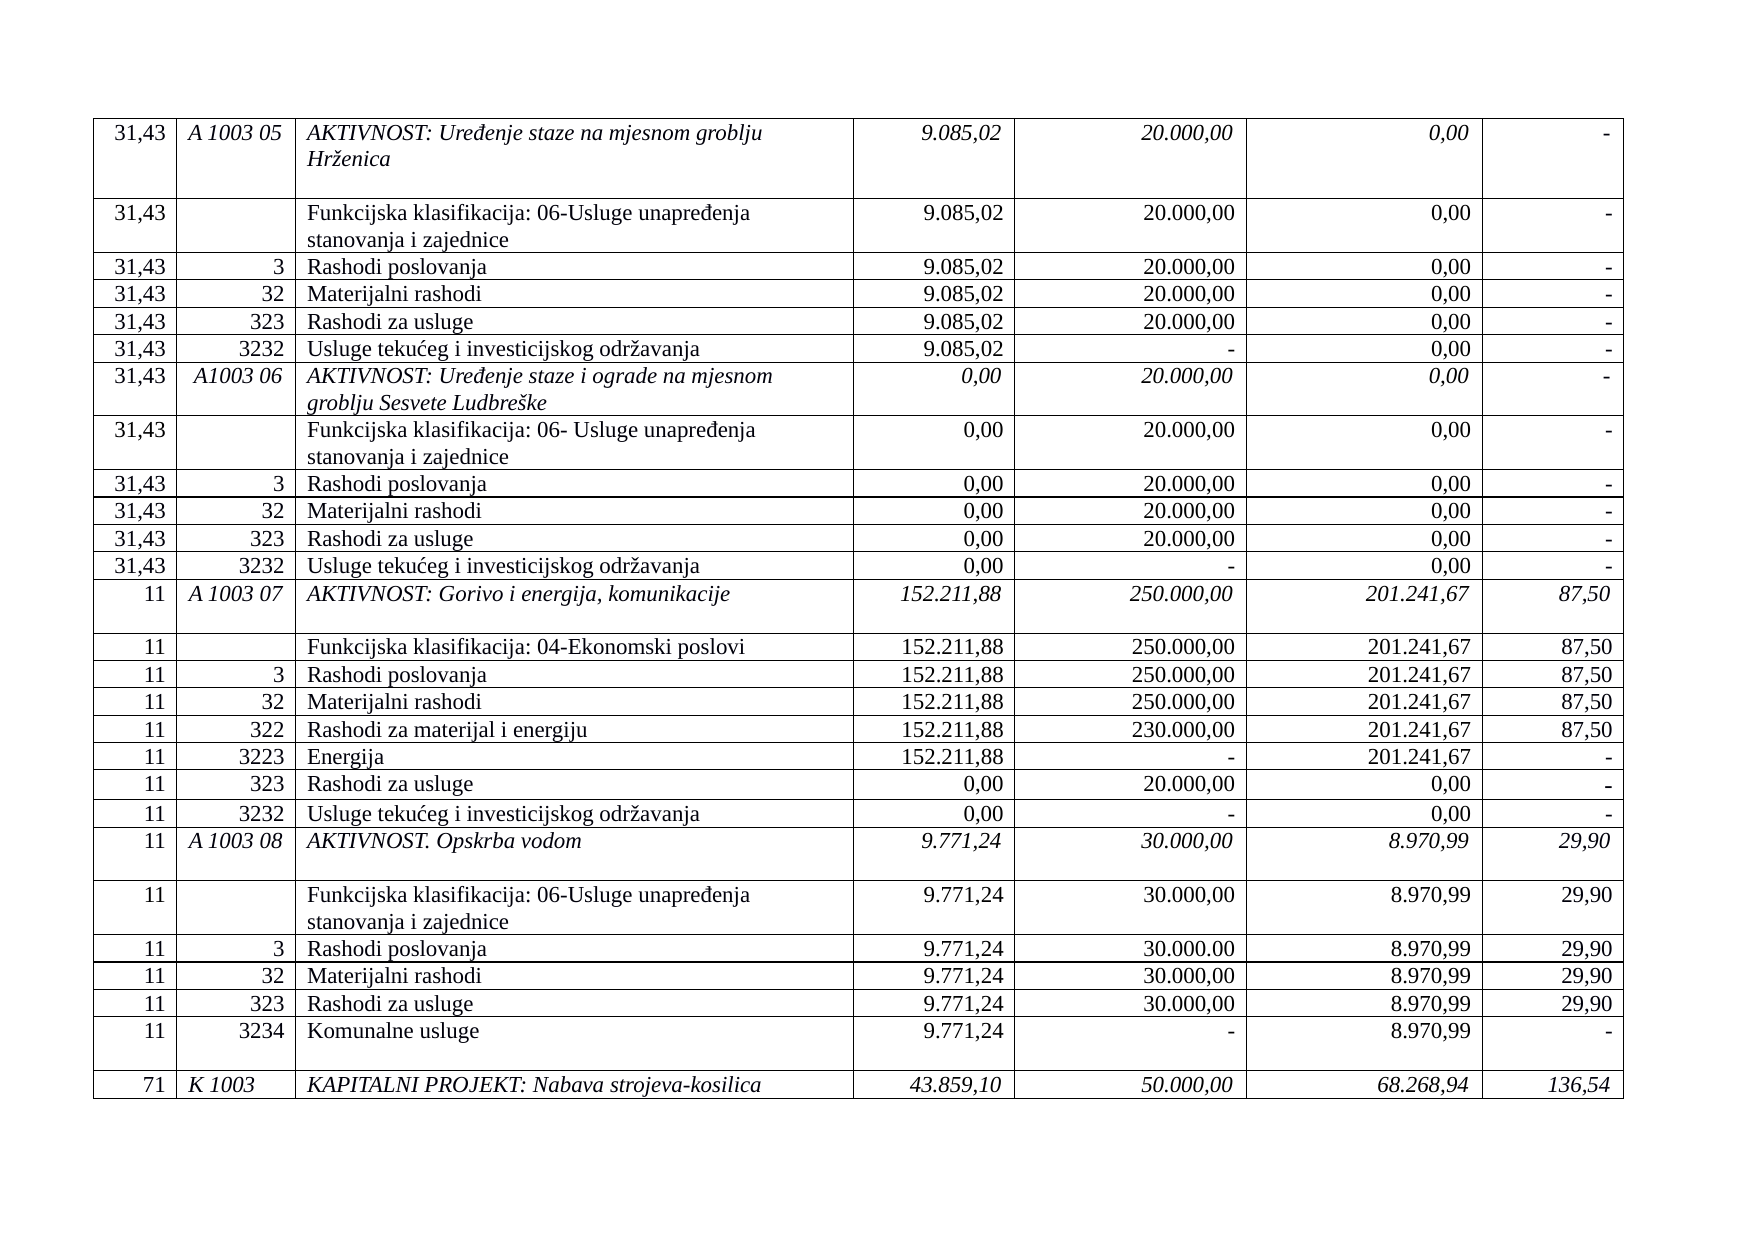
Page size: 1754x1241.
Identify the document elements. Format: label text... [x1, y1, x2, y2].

table_cell 11 [94, 990, 176, 1016]
table_cell Usluge tekućeg i investicijskog održavanja [296, 800, 853, 827]
table_cell 136,54 [1483, 1071, 1623, 1097]
table_cell 8.970,99 [1247, 990, 1482, 1016]
table_cell AKTIVNOST: Gorivo i energija, komunikacije [296, 580, 853, 632]
table_cell 323 [177, 525, 295, 551]
table_cell 29,90 [1483, 935, 1623, 961]
table_cell 9.771,24 [854, 935, 1014, 961]
table_cell 31,43 [94, 335, 176, 362]
table_cell Rashodi za usluge [296, 525, 853, 551]
table_cell 30.000,00 [1015, 990, 1246, 1016]
table_cell 3232 [177, 335, 295, 362]
table_cell Materijalni rashodi [296, 280, 853, 307]
table_cell 0,00 [1247, 498, 1482, 524]
table_cell 87,50 [1483, 580, 1623, 632]
table_cell 20.000,00 [1015, 308, 1246, 334]
table_cell 0,00 [854, 800, 1014, 827]
table_cell - [1483, 335, 1623, 362]
table_cell 323 [177, 990, 295, 1016]
table_cell 3232 [177, 800, 295, 827]
table_cell 20.000,00 [1015, 416, 1246, 469]
table_cell 9.085,02 [854, 280, 1014, 307]
table_cell 0,00 [1247, 308, 1482, 334]
table_cell 201.241,67 [1247, 688, 1482, 714]
table_cell 0,00 [1247, 253, 1482, 279]
table_cell A 1003 08 [177, 828, 295, 880]
table_cell Rashodi poslovanja [296, 661, 853, 687]
table_cell - [1483, 363, 1623, 415]
table_cell - [1483, 253, 1623, 279]
table_cell 0,00 [1247, 199, 1482, 252]
table_cell 0,00 [854, 470, 1014, 496]
table_cell 31,43 [94, 119, 176, 198]
table_cell 9.771,24 [854, 881, 1014, 934]
table_cell 11 [94, 1017, 176, 1070]
table_cell Komunalne usluge [296, 1017, 853, 1070]
table_cell 250.000,00 [1015, 688, 1246, 714]
table_cell 32 [177, 498, 295, 524]
table_cell - [1483, 743, 1623, 769]
table_cell 0,00 [854, 498, 1014, 524]
table_cell 8.970,99 [1247, 963, 1482, 989]
table_cell 323 [177, 308, 295, 334]
table_cell 3 [177, 253, 295, 279]
table_cell 322 [177, 716, 295, 742]
table_cell 31,43 [94, 552, 176, 579]
table_cell 152.211,88 [854, 716, 1014, 742]
table_cell 31,43 [94, 363, 176, 415]
table_cell 20.000,00 [1015, 498, 1246, 524]
table_cell Materijalni rashodi [296, 498, 853, 524]
table_cell 8.970,99 [1247, 935, 1482, 961]
table_cell 31,43 [94, 470, 176, 496]
table_cell 29,90 [1483, 963, 1623, 989]
table_cell - [1483, 470, 1623, 496]
table_cell A1003 06 [177, 363, 295, 415]
table_cell - [1015, 552, 1246, 579]
table_cell 31,43 [94, 308, 176, 334]
table_cell 30.000,00 [1015, 963, 1246, 989]
table_cell 3 [177, 470, 295, 496]
table_cell 0,00 [1247, 470, 1482, 496]
table_cell 230.000,00 [1015, 716, 1246, 742]
table_cell - [1483, 416, 1623, 469]
table_cell 30.000,00 [1015, 881, 1246, 934]
table_cell 20.000,00 [1015, 363, 1246, 415]
table_cell Funkcijska klasifikacija: 06- Usluge unapređenja stanovanja i zajednice [296, 416, 853, 469]
table_cell - [1483, 1017, 1623, 1070]
table_cell Usluge tekućeg i investicijskog održavanja [296, 552, 853, 579]
table_cell 3223 [177, 743, 295, 769]
table_cell 201.241,67 [1247, 743, 1482, 769]
table_cell 3234 [177, 1017, 295, 1070]
table_cell - [1483, 525, 1623, 551]
table_cell 0,00 [1247, 800, 1482, 827]
table_cell 250.000,00 [1015, 661, 1246, 687]
table_cell - [1483, 498, 1623, 524]
table_cell 9.085,02 [854, 335, 1014, 362]
table_cell AKTIVNOST: Uređenje staze i ograde na mjesnom groblju Sesvete Ludbreške [296, 363, 853, 415]
table_cell - [1483, 308, 1623, 334]
table_cell 152.211,88 [854, 688, 1014, 714]
table_cell 152.211,88 [854, 743, 1014, 769]
table_cell 0,00 [854, 552, 1014, 579]
table_cell Rashodi za materijal i energiju [296, 716, 853, 742]
table_cell A 1003 05 [177, 119, 295, 198]
table_cell [177, 416, 295, 469]
table_cell - [1483, 800, 1623, 827]
table_cell - [1015, 1017, 1246, 1070]
table_cell 3 [177, 935, 295, 961]
table_cell 0,00 [1247, 416, 1482, 469]
table_cell 8.970,99 [1247, 828, 1482, 880]
table_cell 11 [94, 661, 176, 687]
table_cell 0,00 [1247, 119, 1482, 198]
table_cell Rashodi za usluge [296, 770, 853, 799]
table_cell 11 [94, 580, 176, 632]
table_cell - [1483, 199, 1623, 252]
table_cell 87,50 [1483, 634, 1623, 660]
table_cell 20.000,00 [1015, 199, 1246, 252]
table_cell Funkcijska klasifikacija: 06-Usluge unapređenja stanovanja i zajednice [296, 881, 853, 934]
table_cell Rashodi za usluge [296, 308, 853, 334]
table_cell 0,00 [1247, 770, 1482, 799]
table_cell 11 [94, 716, 176, 742]
table_cell 9.085,02 [854, 253, 1014, 279]
table_cell 68.268,94 [1247, 1071, 1482, 1097]
table_cell 323 [177, 770, 295, 799]
table_cell 152.211,88 [854, 580, 1014, 632]
table_cell 9.771,24 [854, 1017, 1014, 1070]
table_cell 0,00 [854, 363, 1014, 415]
table_cell 9.771,24 [854, 828, 1014, 880]
table_cell 11 [94, 963, 176, 989]
table_cell 11 [94, 743, 176, 769]
table_cell 9.771,24 [854, 963, 1014, 989]
table_cell 32 [177, 963, 295, 989]
table_cell Materijalni rashodi [296, 688, 853, 714]
table_cell 0,00 [1247, 335, 1482, 362]
table_cell Energija [296, 743, 853, 769]
table_cell 31,43 [94, 498, 176, 524]
table_cell 31,43 [94, 280, 176, 307]
table_cell 201.241,67 [1247, 580, 1482, 632]
table_cell 87,50 [1483, 716, 1623, 742]
table_cell 9.085,02 [854, 308, 1014, 334]
table_cell 9.085,02 [854, 119, 1014, 198]
table_cell 20.000,00 [1015, 119, 1246, 198]
table_cell 31,43 [94, 253, 176, 279]
table_cell 11 [94, 634, 176, 660]
table_cell - [1015, 335, 1246, 362]
table_cell 201.241,67 [1247, 716, 1482, 742]
table_cell 201.241,67 [1247, 634, 1482, 660]
table_cell 201.241,67 [1247, 661, 1482, 687]
table_cell [177, 199, 295, 252]
table_cell - [1483, 770, 1623, 799]
table_cell [177, 634, 295, 660]
table_cell KAPITALNI PROJEKT: Nabava strojeva-kosilica [296, 1071, 853, 1097]
table_cell 9.085,02 [854, 199, 1014, 252]
table_cell 11 [94, 688, 176, 714]
table_cell 11 [94, 800, 176, 827]
table_cell 11 [94, 828, 176, 880]
table_cell 250.000,00 [1015, 580, 1246, 632]
table_cell - [1483, 552, 1623, 579]
table_cell 29,90 [1483, 828, 1623, 880]
table_cell 20.000,00 [1015, 280, 1246, 307]
table_cell 3 [177, 661, 295, 687]
table_cell 31,43 [94, 199, 176, 252]
table_cell - [1483, 280, 1623, 307]
table_cell Rashodi za usluge [296, 990, 853, 1016]
table_cell 87,50 [1483, 688, 1623, 714]
table_cell 8.970,99 [1247, 1017, 1482, 1070]
table_cell 30.000,00 [1015, 828, 1246, 880]
table_cell AKTIVNOST. Opskrba vodom [296, 828, 853, 880]
table_cell K 1003 [177, 1071, 295, 1097]
table_cell 8.970,99 [1247, 881, 1482, 934]
table_cell 0,00 [1247, 280, 1482, 307]
table_cell 31,43 [94, 416, 176, 469]
table_cell 43.859,10 [854, 1071, 1014, 1097]
table_cell [177, 881, 295, 934]
table_cell 71 [94, 1071, 176, 1097]
table_cell 20.000,00 [1015, 470, 1246, 496]
table_cell 29,90 [1483, 990, 1623, 1016]
table_cell 20.000,00 [1015, 253, 1246, 279]
table_cell 0,00 [854, 525, 1014, 551]
table_cell Usluge tekućeg i investicijskog održavanja [296, 335, 853, 362]
table_cell 0,00 [1247, 525, 1482, 551]
table_cell Rashodi poslovanja [296, 935, 853, 961]
table_cell 30.000.00 [1015, 935, 1246, 961]
table_cell Materijalni rashodi [296, 963, 853, 989]
table_cell 20.000,00 [1015, 525, 1246, 551]
table_cell Funkcijska klasifikacija: 06-Usluge unapređenja stanovanja i zajednice [296, 199, 853, 252]
table_cell 32 [177, 688, 295, 714]
table_cell 0,00 [854, 770, 1014, 799]
table_cell 0,00 [854, 416, 1014, 469]
table_cell 152.211,88 [854, 634, 1014, 660]
table_cell Rashodi poslovanja [296, 470, 853, 496]
table_cell 3232 [177, 552, 295, 579]
table_cell 0,00 [1247, 363, 1482, 415]
table_cell 11 [94, 935, 176, 961]
table_cell AKTIVNOST: Uređenje staze na mjesnom groblju Hrženica [296, 119, 853, 198]
table_cell Rashodi poslovanja [296, 253, 853, 279]
table_cell 11 [94, 881, 176, 934]
table_cell Funkcijska klasifikacija: 04-Ekonomski poslovi [296, 634, 853, 660]
table_cell 0,00 [1247, 552, 1482, 579]
table_cell 31,43 [94, 525, 176, 551]
table_cell 29,90 [1483, 881, 1623, 934]
table_cell 50.000,00 [1015, 1071, 1246, 1097]
table_cell 250.000,00 [1015, 634, 1246, 660]
table_cell 87,50 [1483, 661, 1623, 687]
table_cell A 1003 07 [177, 580, 295, 632]
table_cell 32 [177, 280, 295, 307]
table_cell - [1483, 119, 1623, 198]
table_cell 20.000,00 [1015, 770, 1246, 799]
table_cell 9.771,24 [854, 990, 1014, 1016]
table_cell 152.211,88 [854, 661, 1014, 687]
table_cell - [1015, 743, 1246, 769]
table_cell 11 [94, 770, 176, 799]
table_cell - [1015, 800, 1246, 827]
